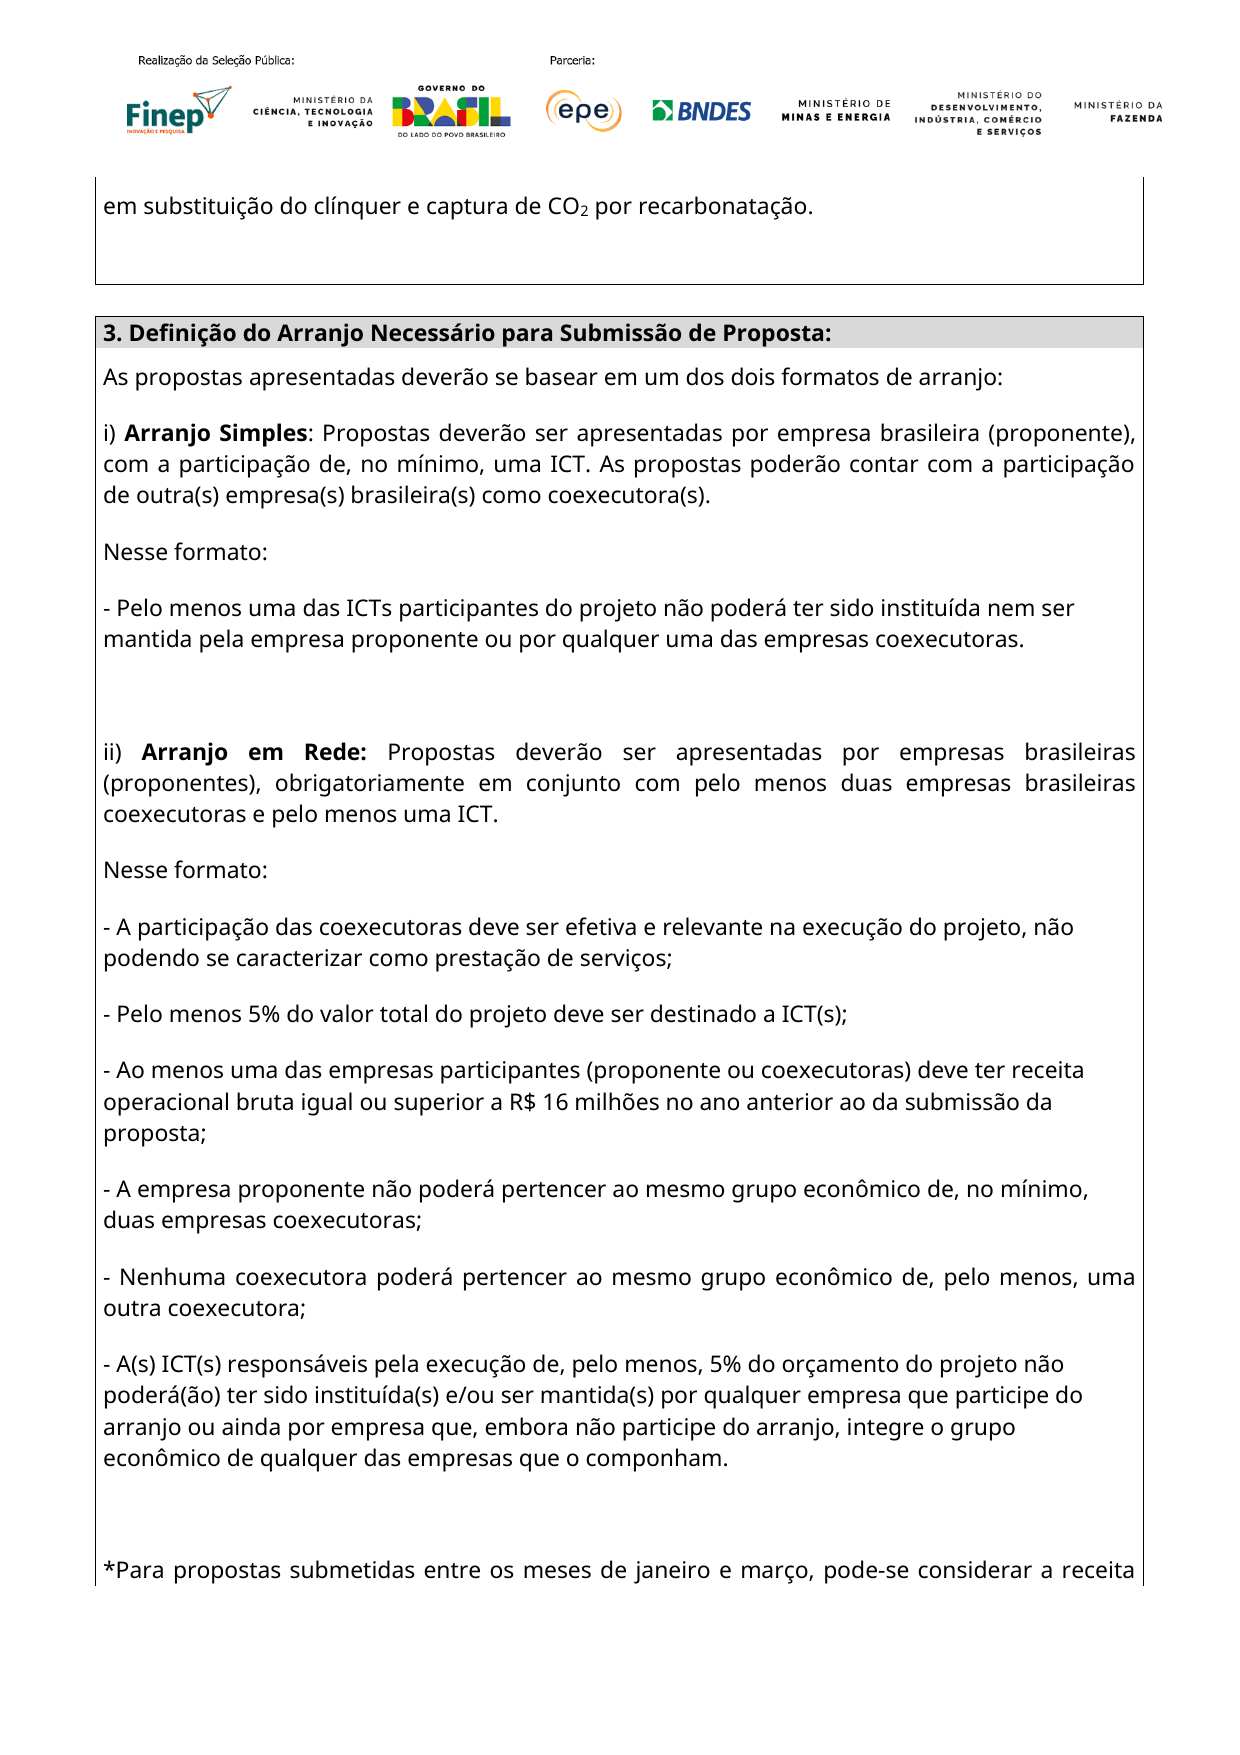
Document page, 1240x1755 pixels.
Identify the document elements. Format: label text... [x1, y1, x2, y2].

table_cell As propostas apresentadas deverão se basear em um dos dois formatos de arranjo: i) Arranjo Simples: Propostas deverão ser apresentadas por empresa brasileira (proponente), com a participação de, no mínimo, uma ICT. As propostas poderão contar com a participação de outra(s) empresa(s) brasileira(s) como coexecutora(s). Nesse formato: - Pelo menos uma das ICTs participantes do projeto não poderá ter sido instituída nem ser mantida pela empresa proponente ou por qualquer uma das empresas coexecutoras. ii) Arranjo em Rede: Propostas deverão ser apresentadas por empresas brasileiras (proponentes), obrigatoriamente em conjunto com pelo menos duas empresas brasileiras coexecutoras e pelo menos uma ICT. Nesse formato: - A participação das coexecutoras deve ser efetiva e relevante na execução do projeto, não podendo se caracterizar como prestação de serviços; - Pelo menos 5% do valor total do projeto deve ser destinado a ICT(s); - Ao menos uma das empresas participantes (proponente ou coexecutoras) deve ter receita operacional bruta igual ou superior a R$ 16 milhões no ano anterior ao da submissão da proposta; - A empresa proponente não poderá pertencer ao mesmo grupo econômico de, no mínimo, duas empresas coexecutoras; - Nenhuma coexecutora poderá pertencer ao mesmo grupo econômico de, pelo menos, uma outra coexecutora; - A(s) ICT(s) responsáveis pela execução de, pelo menos, 5% do orçamento do projeto não poderá(ão) ter sido instituída(s) e/ou ser mantida(s) por qualquer empresa que participe do arranjo ou ainda por empresa que, embora não participe do arranjo, integre o grupo econômico de qualquer das empresas que o componham. *Para propostas submetidas entre os meses de janeiro e março, pode-se considerar a receita [96, 348, 1143, 1586]
table_cell [96, 240, 1143, 283]
table_cell em substituição do clínquer e captura de CO2 por recarbonatação. [96, 177, 1143, 240]
table_header 3. Definição do Arranjo Necessário para Submissão de Proposta: [96, 317, 1143, 348]
